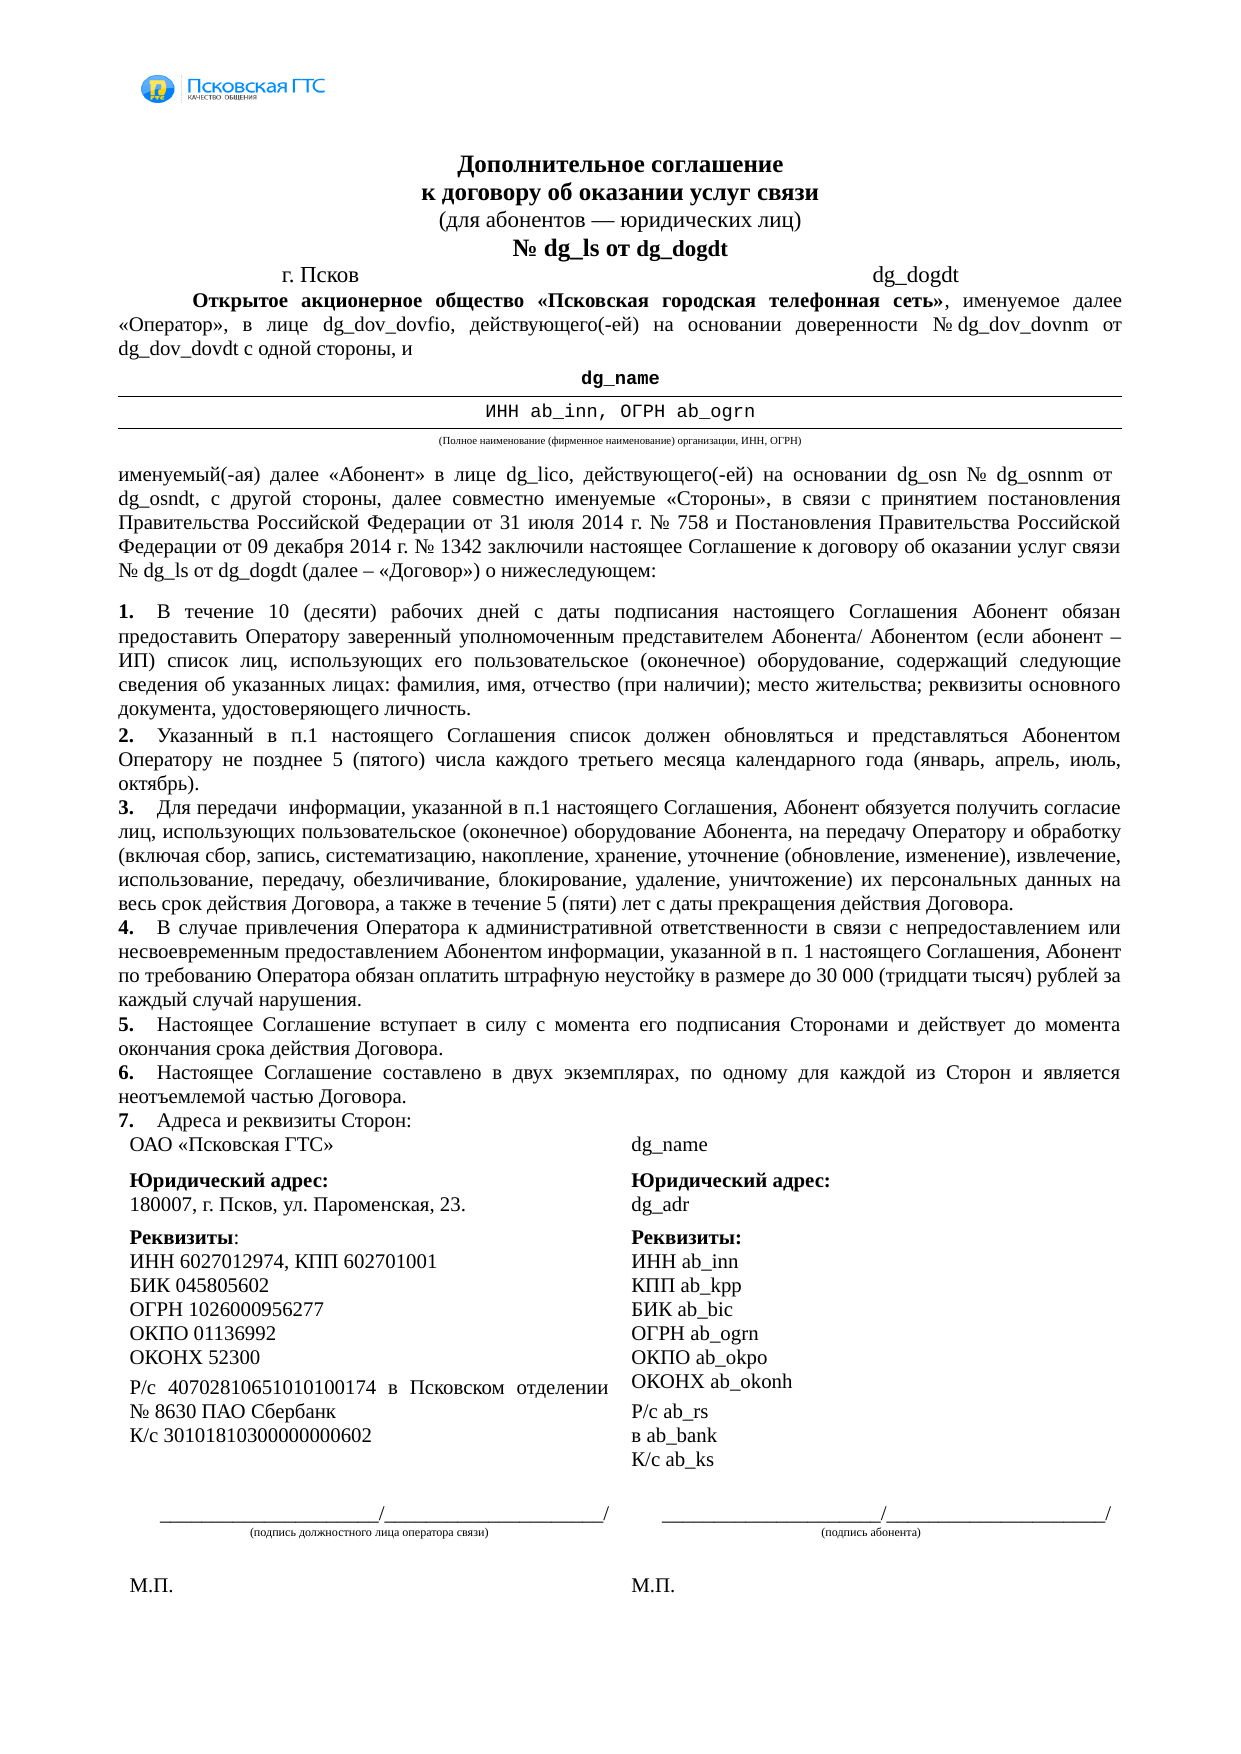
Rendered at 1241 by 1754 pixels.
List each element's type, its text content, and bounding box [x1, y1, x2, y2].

table_header _____________________/_____________________/ (подпись абонента) М.П. [620, 1501, 1122, 1597]
list В случае привлечения Оператора к административной ответственности в связи с непредоставлением или несвоевременным предоставлением Абонентом информации, указанной в п. 1 настоящего Соглашения, Абонент по требованию Оператора обязан оплатить штрафную неустойку в размере до 30 000 (тридцати тысяч) рублей за каждый случай нарушения. [118, 915, 1122, 1011]
table_cell ИНН ab_inn, ОГРН ab_ogrn [118, 397, 1122, 428]
text Открытое акционерное общество «Псковская городская телефонная сеть», именуемое далее «Оператор», в лице dg_dov_dovfio, действующего(‑ей) на основании доверенности № dg_dov_dovnm от dg_dov_dovdt с одной стороны, и [118, 288, 1122, 360]
list Настоящее Соглашение вступает в силу с момента его подписания Сторонами и действует до момента окончания срока действия Договора. [118, 1011, 1122, 1059]
list Адреса и реквизиты Сторон: [118, 1108, 1122, 1132]
text к договору об оказании услуг связи [118, 177, 1122, 206]
text Дополнительное соглашение [118, 149, 1122, 177]
table_header ОАО «Псковская ГТС» Юридический адрес: 180007, г. Псков, ул. Пароменская, 23. Реквизиты: ИНН 6027012974, КПП 602701001 БИК 045805602 ОГРН 1026000956277 ОКПО 01136992 ОКОНХ 52300 Р/с 40702810651010100174 в Псковском отделении № 8630 ПАО Сбербанк К/с 30101810300000000602 [118, 1132, 620, 1471]
table_header dg_name Юридический адрес: dg_adr Реквизиты: ИНН ab_inn КПП ab_kpp БИК ab_bic ОГРН ab_ogrn ОКПО ab_okpo ОКОНХ ab_okonh Р/с ab_rs в ab_bank К/с ab_ks [620, 1132, 1122, 1471]
list Настоящее Соглашение составлено в двух экземплярах, по одному для каждой из Сторон и является неотъемлемой частью Договора. [118, 1059, 1122, 1108]
list Для передачи информации, указанной в п.1 настоящего Соглашения, Абонент обязуется получить согласие лиц, использующих пользовательское (оконечное) оборудование Абонента, на передачу Оператору и обработку (включая сбор, запись, систематизацию, накопление, хранение, уточнение (обновление, изменение), извлечение, использование, передачу, обезличивание, блокирование, удаление, уничтожение) их персональных данных на весь срок действия Договора, а также в течение 5 (пяти) лет с даты прекращения действия Договора. [118, 795, 1122, 915]
picture [134, 68, 327, 111]
text (для абонентов — юридических лиц) [118, 206, 1122, 233]
table_header dg_name [118, 363, 1122, 396]
table_header _____________________/_____________________/ (подпись должностного лица оператора связи) М.П. [118, 1501, 620, 1597]
table_cell (Полное наименование (фирменное наименование) организации, ИНН, ОГРН) [118, 429, 1122, 461]
text № dg_ls от dg_dogdt [118, 233, 1122, 261]
list В течение 10 (десяти) рабочих дней с даты подписания настоящего Соглашения Абонент обязан предоставить Оператору заверенный уполномоченным представителем Абонента/ Абонентом (если абонент – ИП) список лиц, использующих его пользовательское (оконечное) оборудование, содержащий следующие сведения об указанных лицах: фамилия, имя, отчество (при наличии); место жительства; реквизиты основного документа, удостоверяющего личность. [118, 599, 1122, 720]
list Указанный в п.1 настоящего Соглашения список должен обновляться и представляться Абонентом Оператору не позднее 5 (пятого) числа каждого третьего месяца календарного года (январь, апрель, июль, октябрь). [118, 723, 1122, 795]
text именуемый(‑ая) далее «Абонент» в лице dg_lico, действующего(‑ей) на основании dg_osn № dg_osnnm от dg_osndt, с другой стороны, далее совместно именуемые «Стороны», в связи с принятием постановления Правительства Российской Федерации от 31 июля 2014 г. № 758 и Постановления Правительства Российской Федерации от 09 декабря 2014 г. № 1342 заключили настоящее Соглашение к договору об оказании услуг связи № dg_ls от dg_dogdt (далее – «Договор») о нижеследующем: [118, 461, 1122, 582]
text г. Псков dg_dogdt [118, 261, 1122, 288]
